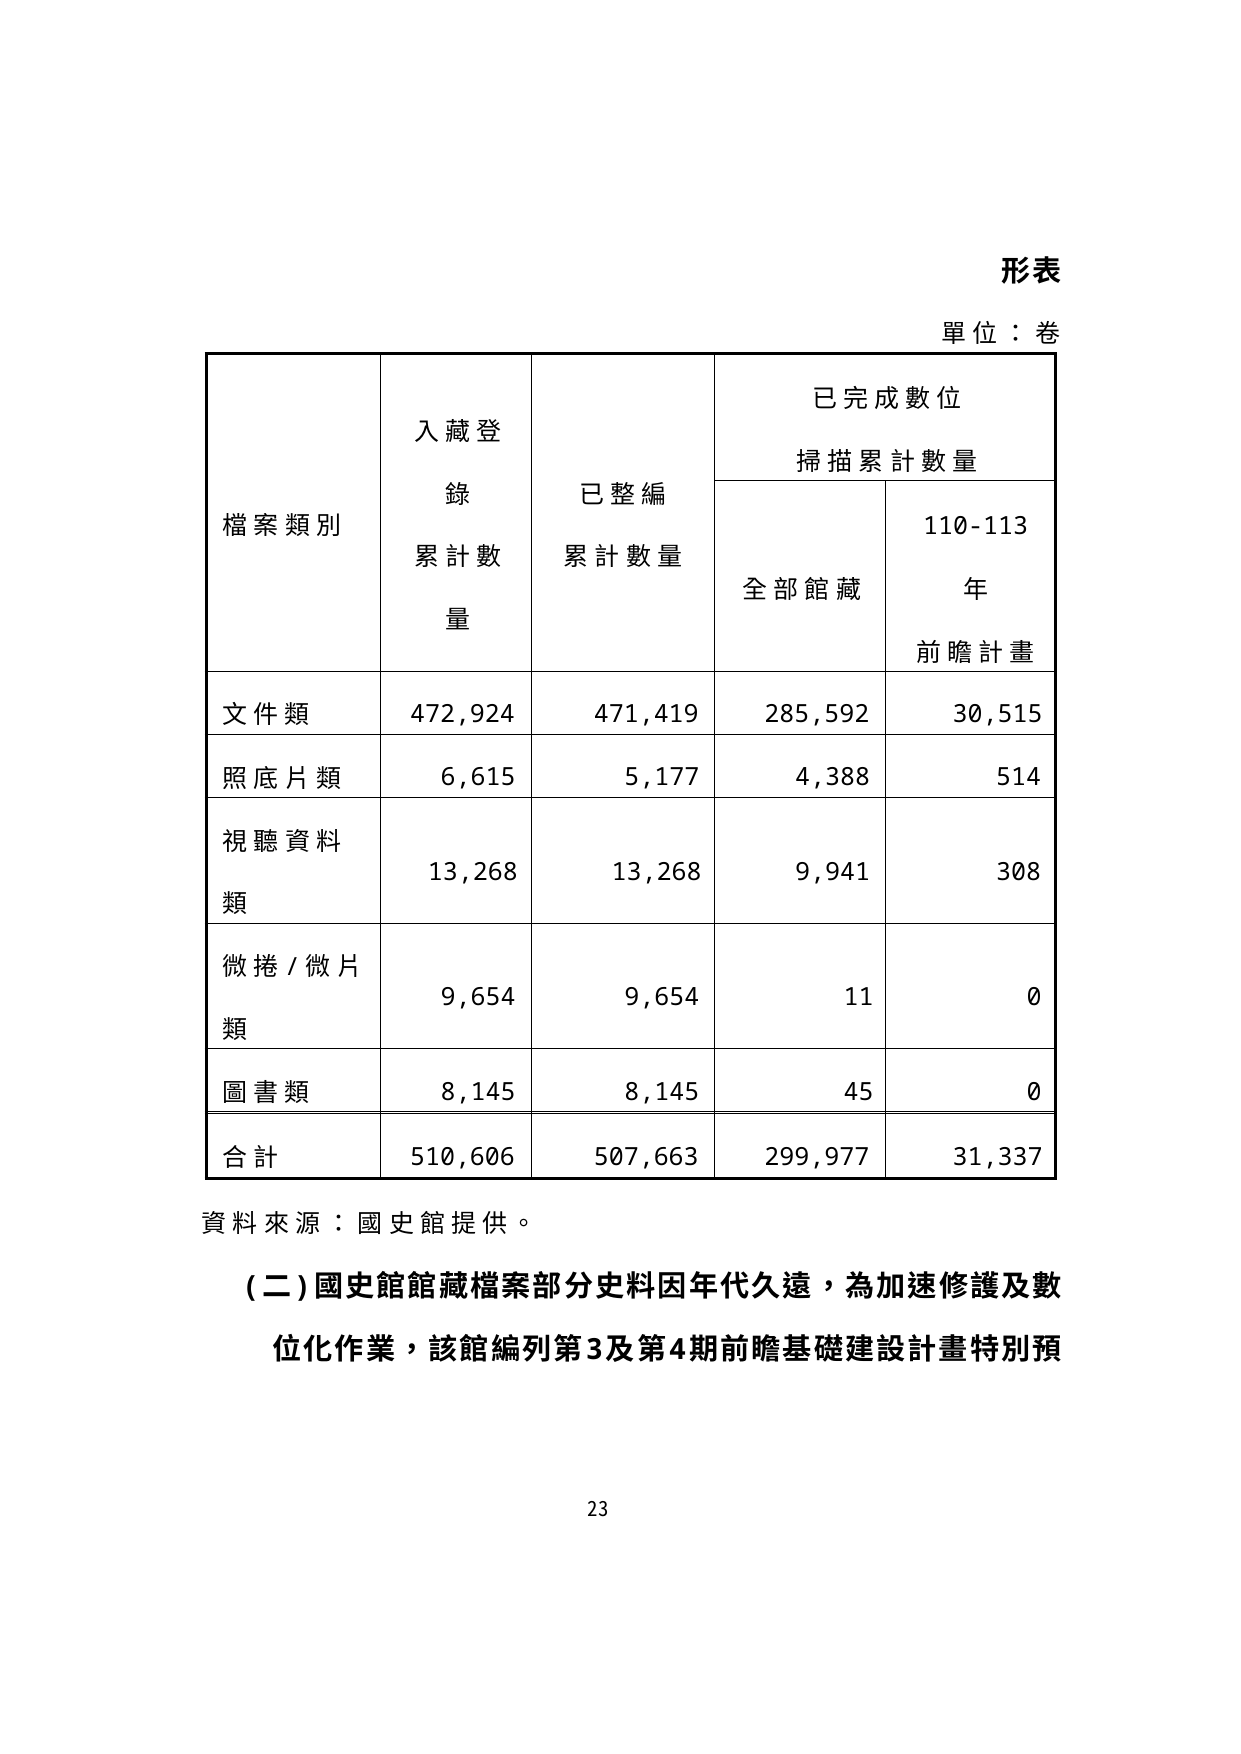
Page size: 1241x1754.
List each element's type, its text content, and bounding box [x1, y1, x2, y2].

table_cell 視聽資料類 [208, 798, 380, 922]
text 形表 單位：卷 [192, 227, 1063, 352]
table_cell 合計 [208, 1114, 380, 1177]
table_cell 4,388 [715, 735, 885, 797]
table_cell 9,654 [532, 924, 714, 1048]
table_cell 45 [715, 1049, 885, 1111]
table_cell 圖書類 [208, 1049, 380, 1111]
table_cell 510,606 [381, 1114, 531, 1177]
table_cell 9,654 [381, 924, 531, 1048]
table_cell 472,924 [381, 672, 531, 734]
table_header 已完成數位 掃描累計數量 [715, 355, 1054, 480]
table_cell 30,515 [886, 672, 1054, 734]
table_cell 13,268 [532, 798, 714, 922]
text (二)國史館館藏檔案部分史料因年代久遠，為加速修護及數位化作業，該館編列第3及第4期前瞻基礎建設計畫特別預 [236, 1242, 1063, 1367]
table_cell 285,592 [715, 672, 885, 734]
table_cell 299,977 [715, 1114, 885, 1177]
table_cell 照底片類 [208, 735, 380, 797]
table_cell 全部館藏 [715, 481, 885, 671]
table_cell 微捲/微片類 [208, 924, 380, 1048]
table_cell 8,145 [381, 1049, 531, 1111]
table_cell 8,145 [532, 1049, 714, 1111]
table_cell 13,268 [381, 798, 531, 922]
table_cell 514 [886, 735, 1054, 797]
table_cell 0 [886, 924, 1054, 1048]
table_cell 0 [886, 1049, 1054, 1111]
table_cell 507,663 [532, 1114, 714, 1177]
table_cell 文件類 [208, 672, 380, 734]
table_cell 11 [715, 924, 885, 1048]
table_cell 6,615 [381, 735, 531, 797]
table_cell 9,941 [715, 798, 885, 922]
table_header 已整編 累計數量 [532, 355, 714, 671]
table_cell 110-113年 前瞻計畫 [886, 481, 1054, 671]
table_cell 471,419 [532, 672, 714, 734]
table_cell 308 [886, 798, 1054, 922]
table_cell 31,337 [886, 1114, 1054, 1177]
text 資料來源：國史館提供。 [192, 1180, 1063, 1242]
table_header 檔案類別 [208, 355, 380, 671]
table_header 入藏登錄 累計數量 [381, 355, 531, 671]
table_cell 5,177 [532, 735, 714, 797]
